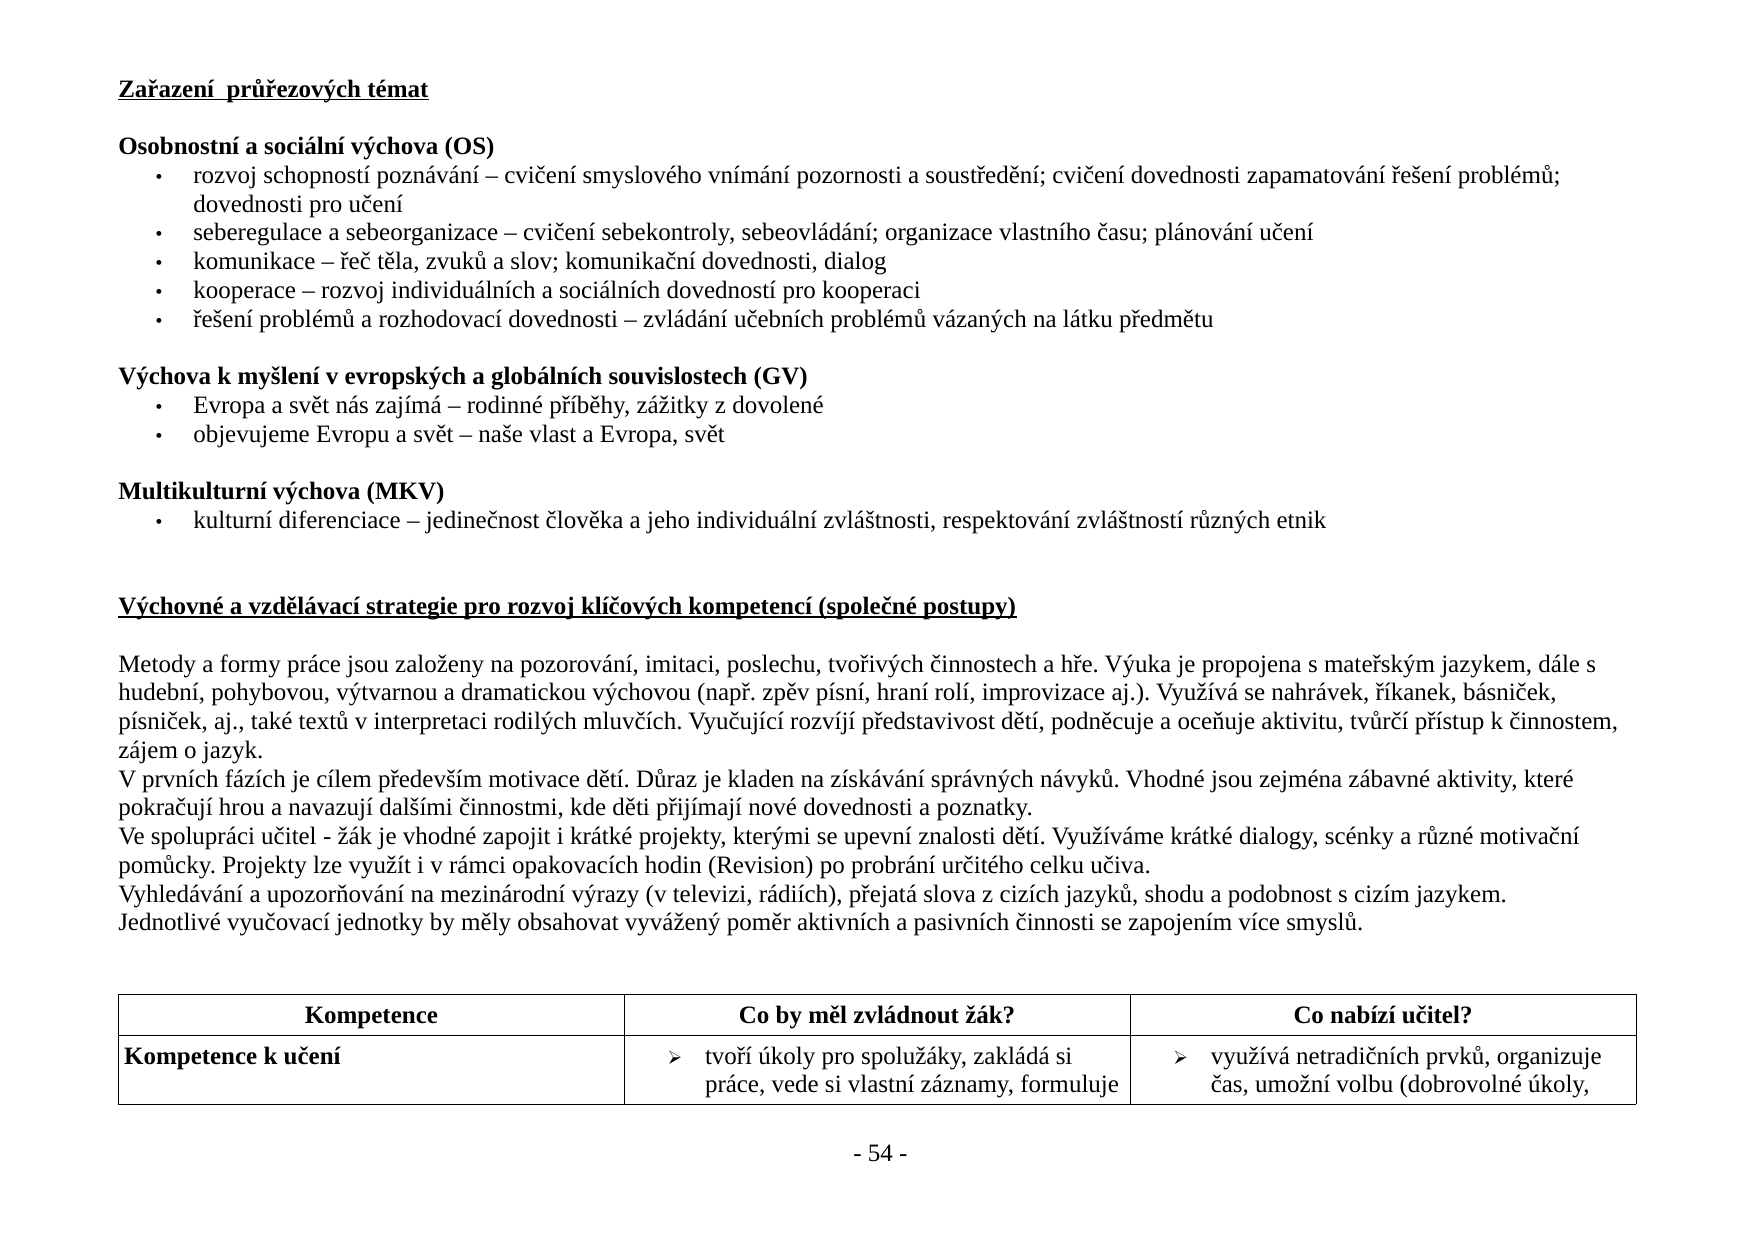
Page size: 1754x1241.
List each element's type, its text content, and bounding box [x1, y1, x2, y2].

list Evropa a svět nás zajímá – rodinné příběhy, zážitky z dovolené [156, 390, 1636, 419]
table_header Kompetence [119, 995, 624, 1034]
table_cell využívá netradičních prvků, organizuje čas, umožní volbu (dobrovolné úkoly, [1131, 1036, 1636, 1104]
text Osobnostní a sociální výchova (OS) [118, 131, 1636, 160]
table_header Co by měl zvládnout žák? [625, 995, 1130, 1034]
list objevujeme Evropu a svět – naše vlast a Evropa, svět [156, 419, 1636, 447]
text V prvních fázích je cílem především motivace dětí. Důraz je kladen na získávání správných návyků. Vhodné jsou zejména zábavné aktivity, které pokračují hrou a navazují dalšími činnostmi, kde děti přijímají nové dovednosti a poznatky. [118, 764, 1636, 821]
table_header Co nabízí učitel? [1131, 995, 1636, 1034]
list kooperace – rozvoj individuálních a sociálních dovedností pro kooperaci [156, 275, 1636, 304]
list řešení problémů a rozhodovací dovednosti – zvládání učebních problémů vázaných na látku předmětu [156, 304, 1636, 332]
text Metody a formy práce jsou založeny na pozorování, imitaci, poslechu, tvořivých činnostech a hře. Výuka je propojena s mateřským jazykem, dále s hudební, pohybovou, výtvarnou a dramatickou výchovou (např. zpěv písní, hraní rolí, improvizace aj.). Využívá se nahrávek, říkanek, básniček, písniček, aj., také textů v interpretaci rodilých mluvčích. Vyučující rozvíjí představivost dětí, podněcuje a oceňuje aktivitu, tvůrčí přístup k činnostem, zájem o jazyk. [118, 649, 1636, 764]
text Výchovné a vzdělávací strategie pro rozvoj klíčových kompetencí (společné postupy) [118, 591, 1636, 620]
text Ve spolupráci učitel - žák je vhodné zapojit i krátké projekty, kterými se upevní znalosti dětí. Využíváme krátké dialogy, scénky a různé motivační pomůcky. Projekty lze využít i v rámci opakovacích hodin (Revision) po probrání určitého celku učiva. [118, 821, 1636, 879]
text Zařazení průřezových témat [118, 74, 1636, 102]
text Multikulturní výchova (MKV) [118, 476, 1636, 505]
table_cell tvoří úkoly pro spolužáky, zakládá si práce, vede si vlastní záznamy, formuluje vlastní hodnocení, testuje své schopnosti s možností oprav rozvíjí tvořivé myšlení pomocí slovní zásoby a aktivních činností [625, 1036, 1130, 1104]
list seberegulace a sebeorganizace – cvičení sebekontroly, sebeovládání; organizace vlastního času; plánování učení [156, 217, 1636, 246]
list rozvoj schopností poznávání – cvičení smyslového vnímání pozornosti a soustředění; cvičení dovednosti zapamatování řešení problémů; dovednosti pro učení [156, 160, 1636, 217]
text Výchova k myšlení v evropských a globálních souvislostech (GV) [118, 361, 1636, 390]
table_cell Kompetence k učení [119, 1036, 624, 1104]
list kulturní diferenciace – jedinečnost člověka a jeho individuální zvláštnosti, respektování zvláštností různých etnik [156, 505, 1636, 534]
text Vyhledávání a upozorňování na mezinárodní výrazy (v televizi, rádiích), přejatá slova z cizích jazyků, shodu a podobnost s cizím jazykem. [118, 879, 1636, 907]
text Jednotlivé vyučovací jednotky by měly obsahovat vyvážený poměr aktivních a pasivních činnosti se zapojením více smyslů. [118, 907, 1636, 936]
list komunikace – řeč těla, zvuků a slov; komunikační dovednosti, dialog [156, 246, 1636, 275]
